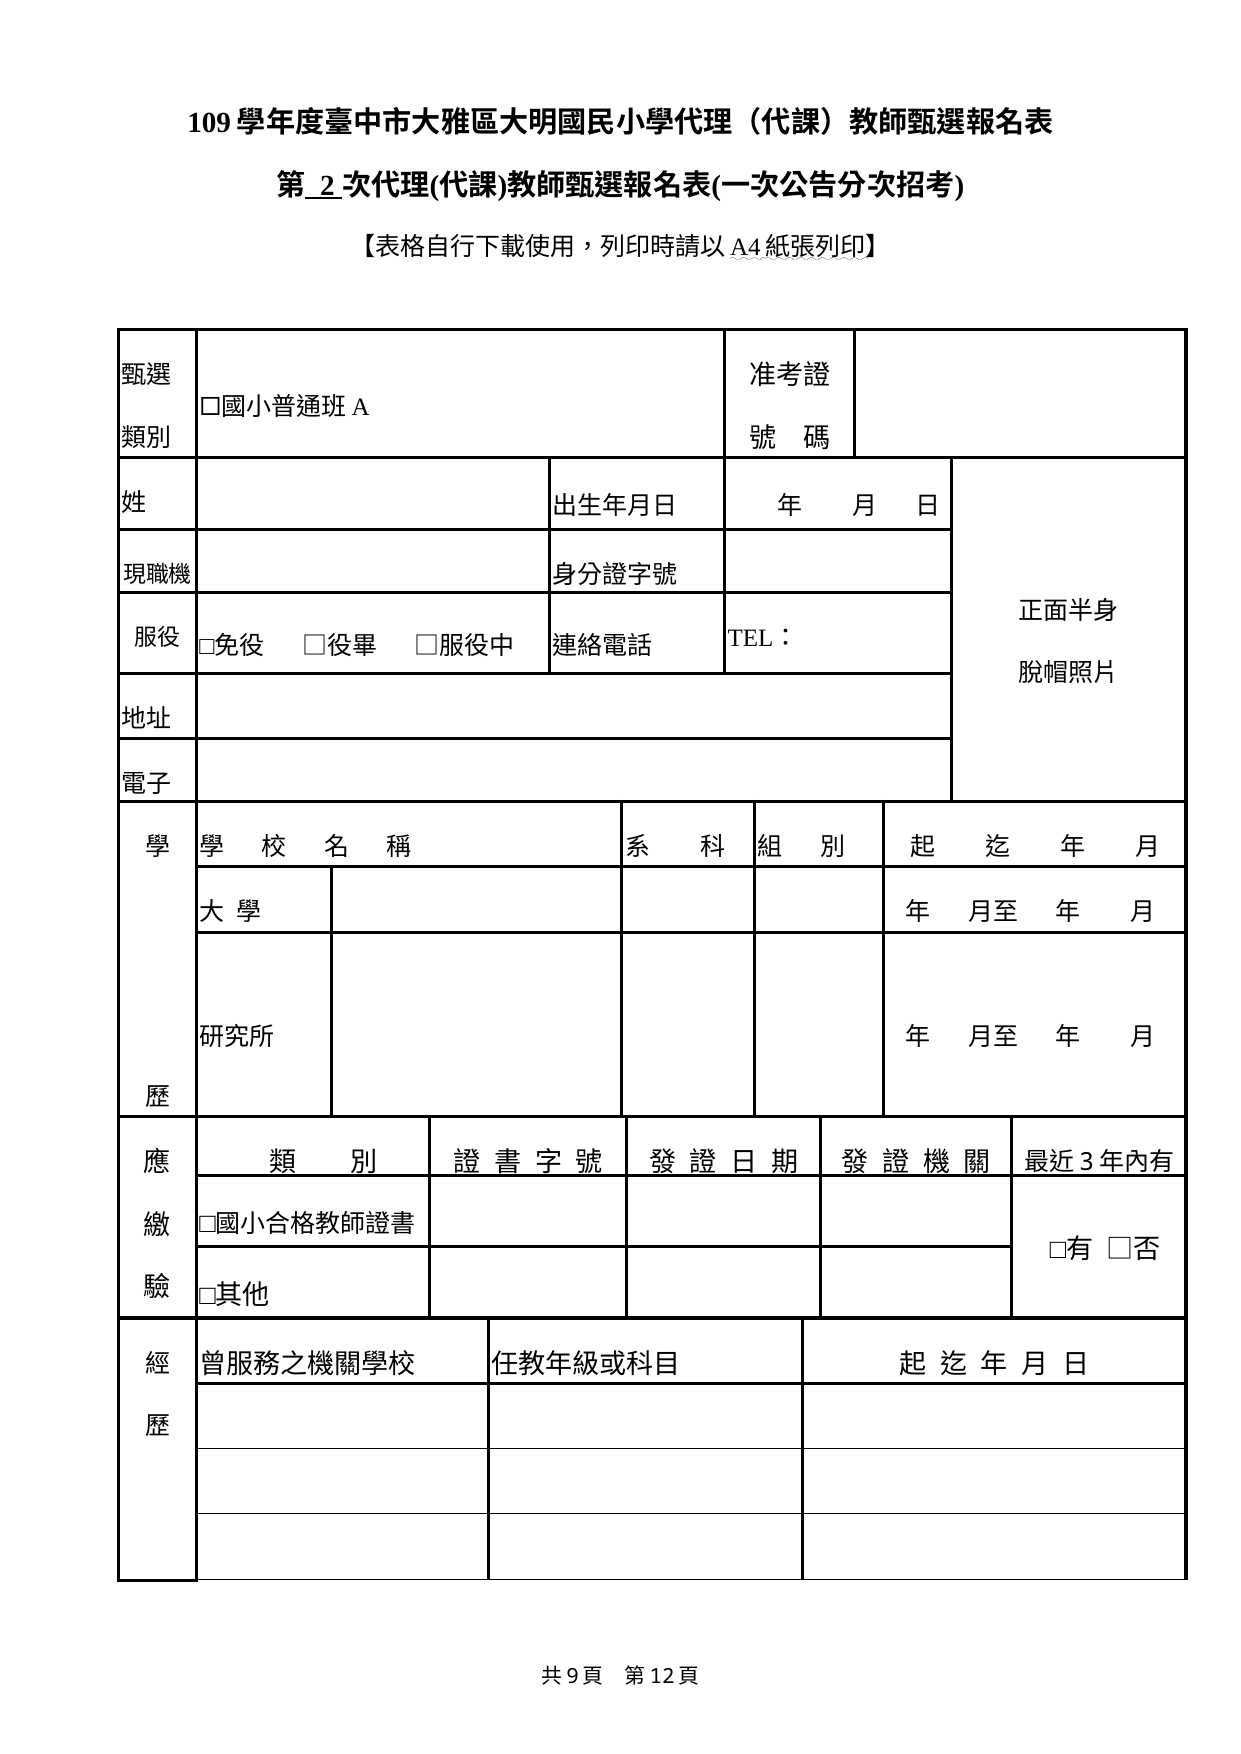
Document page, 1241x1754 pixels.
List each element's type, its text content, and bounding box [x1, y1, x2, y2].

table_cell [1188, 456, 1240, 528]
table_cell [1188, 865, 1240, 931]
table_header 國小普通班A [198, 331, 723, 456]
text 【表格自行下載使用，列印時請以A4紙張列印】 [118, 203, 1122, 266]
table_cell 身分證字號 [551, 531, 723, 591]
table_cell [628, 1248, 819, 1316]
table_cell 年 月 日 [726, 459, 950, 528]
table_cell 起 迄 年 月 日 [804, 1320, 1184, 1382]
table_cell [198, 531, 548, 591]
table_cell 電子郵件 [120, 740, 195, 799]
table_cell [431, 1248, 625, 1316]
table_cell 年 月至 年 月 [885, 868, 1184, 931]
table_cell [490, 1449, 801, 1513]
table_cell [1188, 931, 1240, 1115]
table_cell [628, 1177, 819, 1244]
table_cell [1188, 1382, 1240, 1448]
table_cell [431, 1177, 625, 1244]
table_cell [1188, 1316, 1240, 1382]
table_cell 起 迄 年 月 [885, 803, 1184, 865]
table_cell 出生年月日 [551, 459, 723, 528]
table_cell [198, 740, 950, 799]
table_cell [822, 1248, 1010, 1316]
table_header [856, 331, 1184, 456]
table_cell [623, 934, 753, 1115]
table_cell [1188, 528, 1240, 591]
table_cell 證 書 字 號 [431, 1118, 625, 1174]
table_cell [1188, 1513, 1240, 1579]
table_cell 地址 [120, 675, 195, 737]
table_cell [756, 868, 882, 931]
text 第 2 次代理(代課)教師甄選報名表(一次公告分次招考) [118, 141, 1122, 203]
table_cell TEL： 手機： [726, 594, 950, 672]
table_cell 正面半身 脫帽照片 [953, 459, 1184, 799]
table_cell [1188, 1448, 1240, 1513]
table_header [1188, 328, 1240, 456]
table_cell [1188, 1174, 1240, 1244]
table_cell □有 □否 [1013, 1177, 1184, 1316]
table_cell 最近3年內有否受任何處分 [1013, 1118, 1184, 1174]
table_cell 研究所 [198, 934, 330, 1115]
table_cell [1188, 737, 1240, 799]
table_cell 連絡電話 [551, 594, 723, 672]
table_cell [756, 934, 882, 1115]
table_cell [198, 1449, 487, 1513]
table_cell [333, 868, 620, 931]
table_cell [1188, 672, 1240, 737]
table_cell 經 歷 [120, 1320, 195, 1579]
table_cell 應 繳 驗 證 件 [120, 1118, 195, 1316]
text 109學年度臺中市大雅區大明國民小學代理（代課）教師甄選報名表 [118, 78, 1122, 141]
table_cell [198, 675, 950, 737]
table_cell [623, 868, 753, 931]
table_cell [333, 934, 620, 1115]
table_cell 曾服務之機關學校 [198, 1320, 487, 1382]
table_cell □其他 [198, 1248, 428, 1316]
table_cell 類 別 [198, 1118, 428, 1174]
table_cell [1188, 800, 1240, 865]
table_cell [1188, 1115, 1240, 1174]
table_cell [1188, 591, 1240, 672]
table_cell 學 校 名 稱 [198, 803, 620, 865]
table_cell 任教年級或科目 [490, 1320, 801, 1382]
table_header 准考證 號 碼 [726, 331, 853, 456]
table_cell 姓 名 [120, 459, 195, 528]
table_cell 組 別 [756, 803, 882, 865]
table_cell [198, 1514, 487, 1579]
table_cell 現職機關學校 [120, 531, 195, 591]
table_cell [804, 1449, 1184, 1513]
table_cell [490, 1514, 801, 1579]
table_cell 系 科 [623, 803, 753, 865]
table_cell [726, 531, 950, 591]
table_cell [198, 1385, 487, 1448]
table_cell [822, 1177, 1010, 1244]
table_cell [198, 459, 548, 528]
table_cell □國小合格教師證書 [198, 1177, 428, 1244]
table_cell □免役 □役畢 □服役中 [198, 594, 548, 672]
table_cell [490, 1385, 801, 1448]
table_cell 年 月至 年 月 [885, 934, 1184, 1115]
table_cell [1188, 1245, 1240, 1316]
table_header 甄選類別 [120, 331, 195, 456]
table_cell [804, 1514, 1184, 1579]
table_cell [804, 1385, 1184, 1448]
table_cell 發 證 機 關 [822, 1118, 1010, 1174]
table_cell 學 歷 [120, 803, 195, 1115]
table_cell 大 學 [198, 868, 330, 931]
table_cell 服役 情形 [120, 594, 195, 672]
table_cell 發 證 日 期 [628, 1118, 819, 1174]
